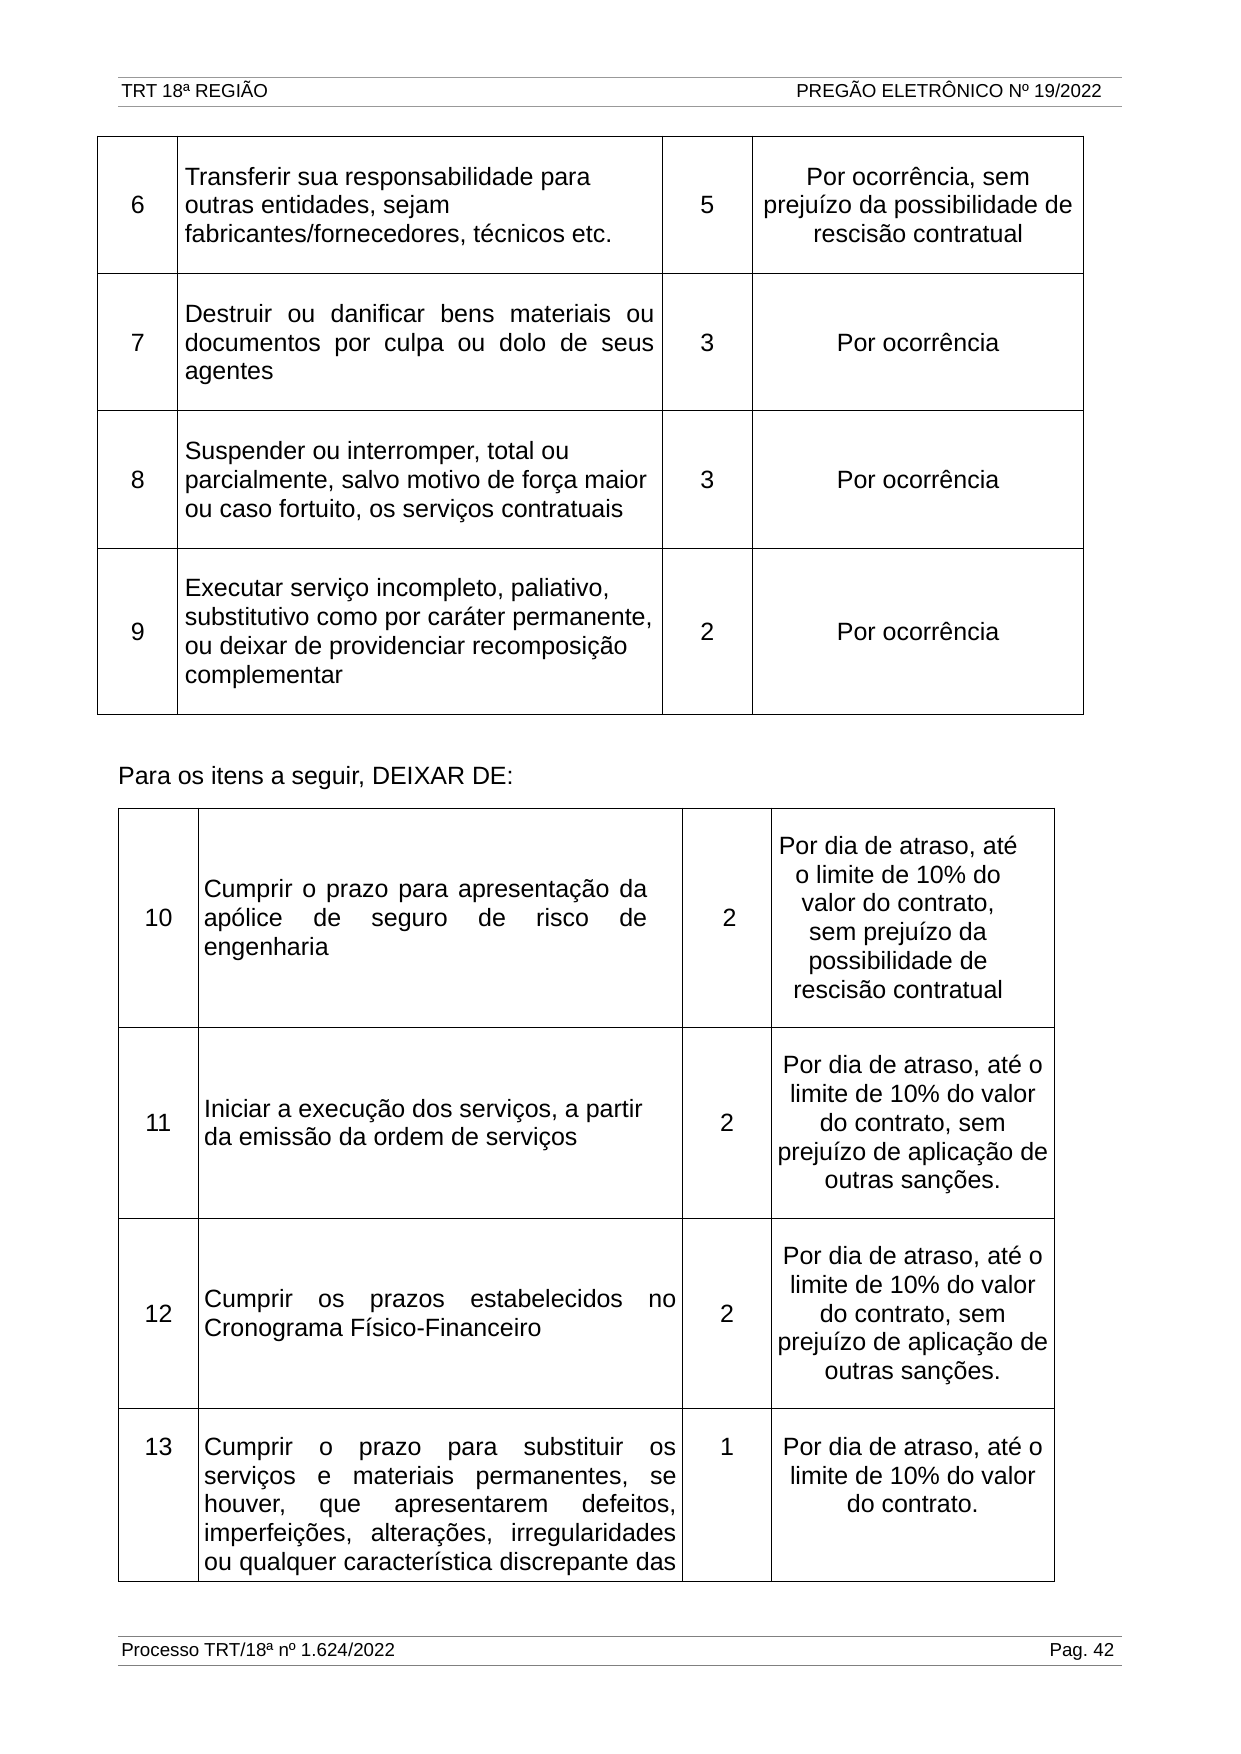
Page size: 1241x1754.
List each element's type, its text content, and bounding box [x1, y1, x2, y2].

table_cell Transferir sua responsabilidade para outras entidades, sejam fabricantes/fornecedores, técnicos etc. [178, 137, 662, 273]
table_cell Executar serviço incompleto, paliativo, substitutivo como por caráter permanente, ou deixar de providenciar recomposição complementar [178, 549, 662, 713]
table_cell 5 [663, 137, 752, 273]
table_cell Cumprir os prazos estabelecidos no Cronograma Físico-Financeiro [199, 1219, 682, 1408]
table_cell 2 [683, 1219, 771, 1408]
table_cell 13 [119, 1409, 198, 1581]
table_cell 3 [663, 411, 752, 547]
text Para os itens a seguir, DEIXAR DE: [118, 761, 1093, 790]
table_header 10 [119, 809, 198, 1027]
table_cell 3 [663, 274, 752, 410]
table_cell Por ocorrência, sem prejuízo da possibilidade de rescisão contratual [753, 137, 1083, 273]
table_cell Por dia de atraso, até o limite de 10% do valor do contrato, sem prejuízo de aplicação de outras sanções. [772, 1028, 1054, 1218]
table_header Por dia de atraso, até o limite de 10% do valor do contrato, sem prejuízo da possibilidade de rescisão contratual [772, 809, 1054, 1027]
table_cell 9 [98, 549, 177, 713]
table_cell 6 [98, 137, 177, 273]
table_cell 1 [683, 1409, 771, 1581]
table_cell Por ocorrência [753, 549, 1083, 713]
table_cell Por ocorrência [753, 274, 1083, 410]
table_cell Por dia de atraso, até o limite de 10% do valor do contrato. [772, 1409, 1054, 1581]
table_cell 8 [98, 411, 177, 547]
table_cell Cumprir o prazo de 05 (cinco) dias corridos para cumprircccccccccumprircuCumprir o prazo para substituir os serviços e materiais permanentes, se houver, que apresentarem defeitos, imperfeições, alterações, irregularidades ou qualquer característica discrepante das exigidas pelo Termo de Referência, ainda que constados depois do recebimento e/ou pagamento [199, 1409, 682, 1581]
table_header 2 [683, 809, 771, 1027]
table_cell 7 [98, 274, 177, 410]
table_cell Por ocorrência [753, 411, 1083, 547]
table_cell 11 [119, 1028, 198, 1218]
table_cell Iniciar a execução dos serviços, a partir da emissão da ordem de serviços [199, 1028, 682, 1218]
table_cell 2 [663, 549, 752, 713]
table_cell Suspender ou interromper, total ou parcialmente, salvo motivo de força maior ou caso fortuito, os serviços contratuais [178, 411, 662, 547]
table_cell Destruir ou danificar bens materiais ou documentos por culpa ou dolo de seus agentes [178, 274, 662, 410]
table_cell Por dia de atraso, até o limite de 10% do valor do contrato, sem prejuízo de aplicação de outras sanções. [772, 1219, 1054, 1408]
table_cell 12 [119, 1219, 198, 1408]
table_cell 2 [683, 1028, 771, 1218]
table_header Cumprir o prazo para apresentação da apólice de seguro de risco de engenharia [199, 809, 682, 1027]
